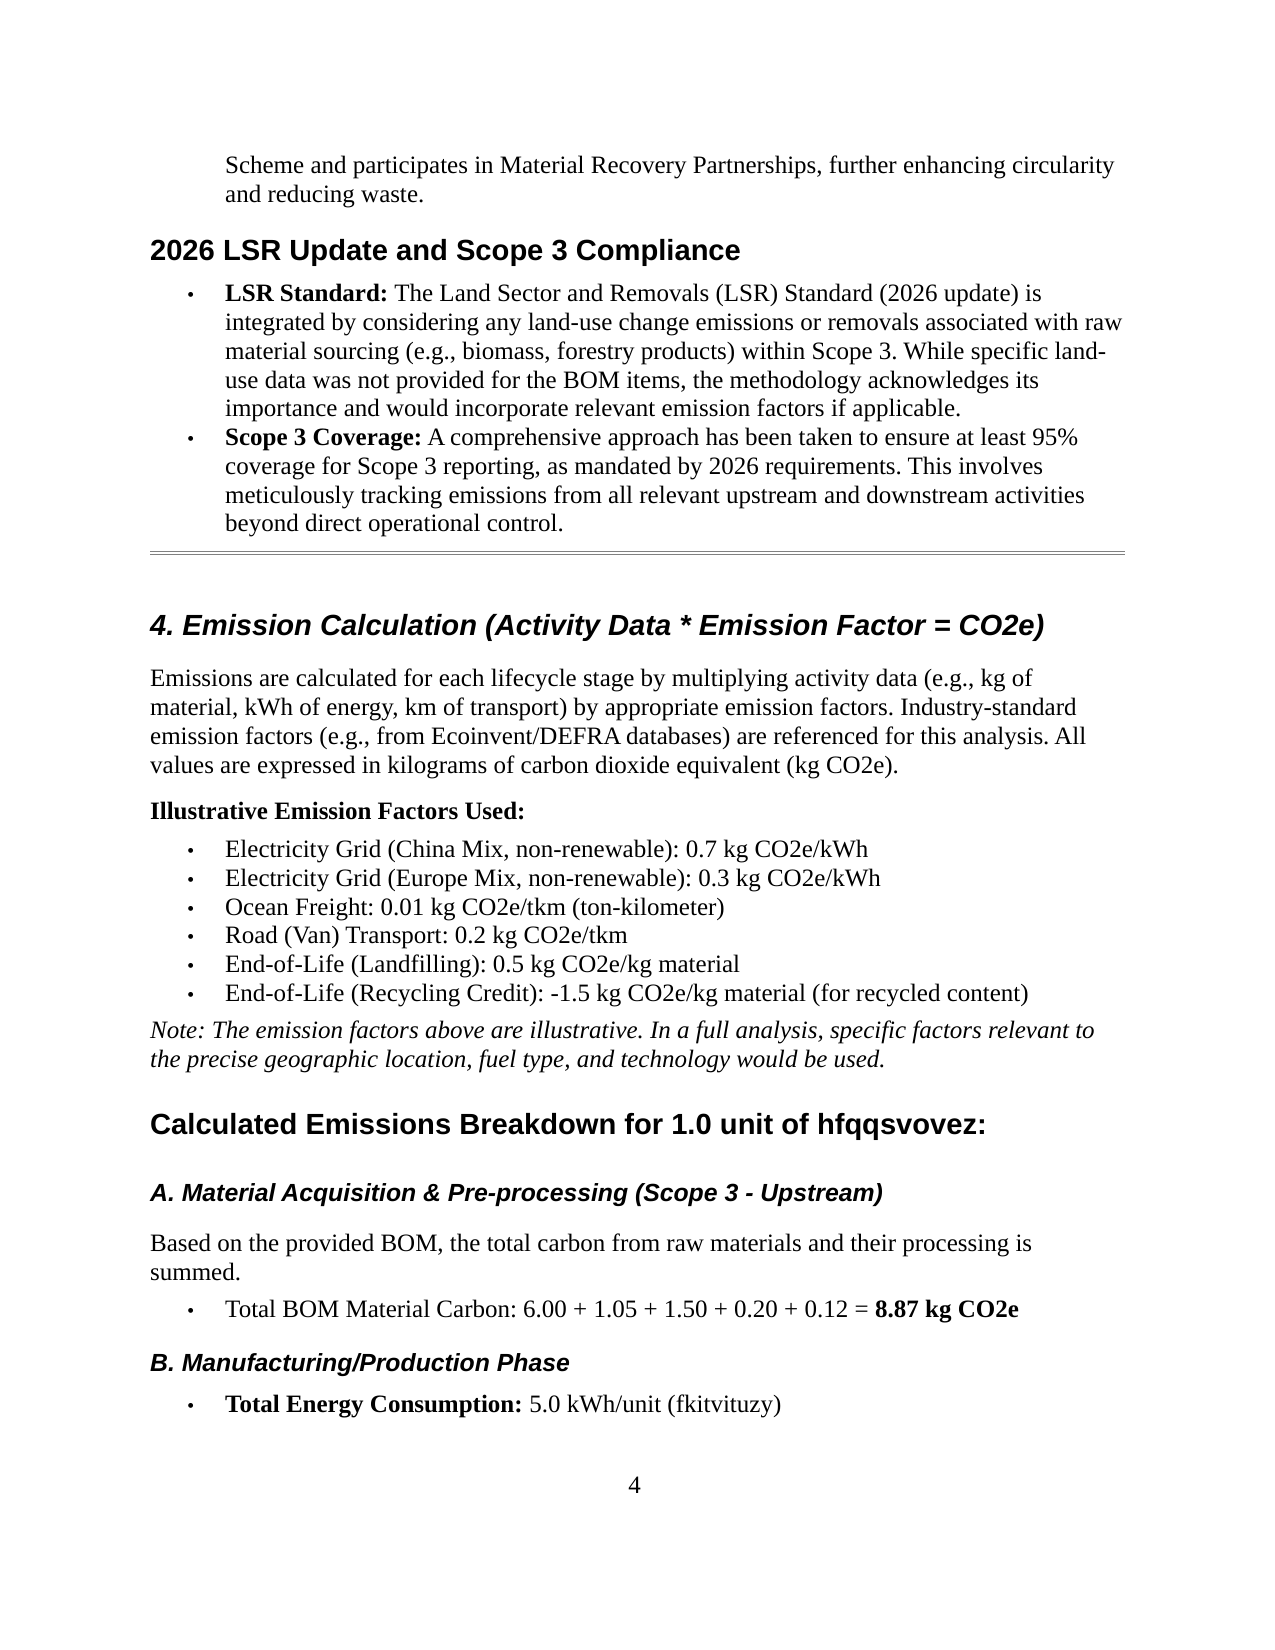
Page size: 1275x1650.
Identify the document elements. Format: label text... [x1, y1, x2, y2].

subtitle A. Material Acquisition & Pre-processing (Scope 3 - Upstream) [150, 1178, 1125, 1207]
list End-of-Life (Recycling Credit): -1.5 kg CO2e/kg material (for recycled content) [187, 978, 1125, 1007]
subtitle Calculated Emissions Breakdown for 1.0 unit of hfqqsvovez: [150, 1107, 1125, 1141]
subtitle B. Manufacturing/Production Phase [150, 1348, 1125, 1377]
text Emissions are calculated for each lifecycle stage by multiplying activity data (e.g., kg of material, kWh of energy, km of transport) by appropriate emission factors. Industry-standard emission factors (e.g., from Ecoinvent/DEFRA databases) are referenced for this analysis. All values are expressed in kilograms of carbon dioxide equivalent (kg CO2e). [150, 663, 1125, 778]
list End-of-Life (Landfilling): 0.5 kg CO2e/kg material [187, 949, 1125, 978]
list Total BOM Material Carbon: 6.00 + 1.05 + 1.50 + 0.20 + 0.12 = 8.87 kg CO2e [187, 1294, 1125, 1323]
text Based on the provided BOM, the total carbon from raw materials and their processing is summed. [150, 1228, 1125, 1286]
list Electricity Grid (China Mix, non-renewable): 0.7 kg CO2e/kWh [187, 834, 1125, 863]
list Road (Van) Transport: 0.2 kg CO2e/tkm [187, 920, 1125, 949]
list Ocean Freight: 0.01 kg CO2e/tkm (ton-kilometer) [187, 892, 1125, 920]
list Total Energy Consumption: 5.0 kWh/unit (fkitvituzy) [187, 1389, 1125, 1418]
list Electricity Grid (Europe Mix, non-renewable): 0.3 kg CO2e/kWh [187, 863, 1125, 892]
list Scope 3 Coverage: A comprehensive approach has been taken to ensure at least 95% coverage for Scope 3 reporting, as mandated by 2026 requirements. This involves meticulously tracking emissions from all relevant upstream and downstream activities beyond direct operational control. [187, 422, 1125, 537]
text Note: The emission factors above are illustrative. In a full analysis, specific factors relevant to the precise geographic location, fuel type, and technology would be used. [150, 1016, 1125, 1073]
subtitle 2026 LSR Update and Scope 3 Compliance [150, 232, 1125, 266]
subtitle 4. Emission Calculation (Activity Data * Emission Factor = CO2e) [150, 608, 1125, 642]
list Scheme and participates in Material Recovery Partnerships, further enhancing circularity and reducing waste. [187, 150, 1125, 207]
text Illustrative Emission Factors Used: [150, 796, 1125, 825]
list LSR Standard: The Land Sector and Removals (LSR) Standard (2026 update) is integrated by considering any land-use change emissions or removals associated with raw material sourcing (e.g., biomass, forestry products) within Scope 3. While specific land-use data was not provided for the BOM items, the methodology acknowledges its importance and would incorporate relevant emission factors if applicable. [187, 278, 1125, 422]
